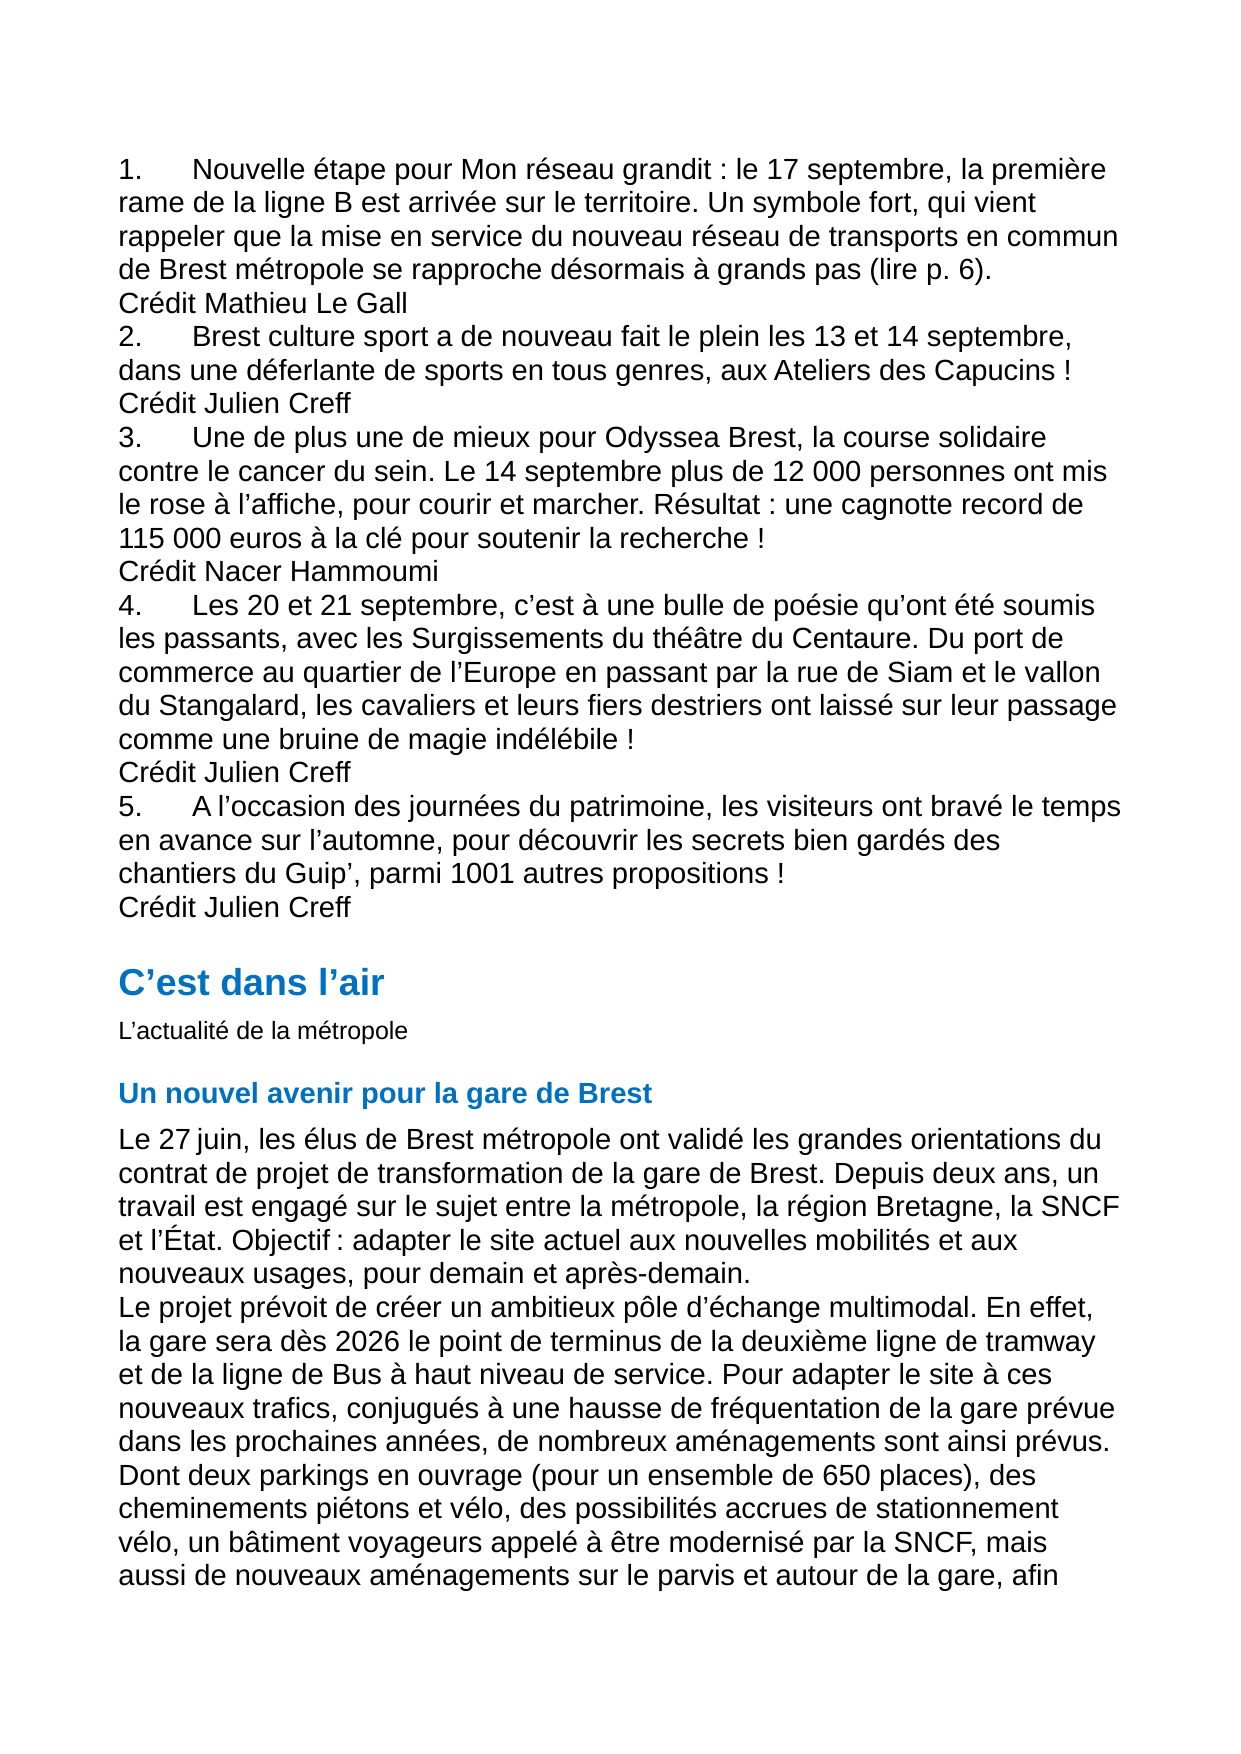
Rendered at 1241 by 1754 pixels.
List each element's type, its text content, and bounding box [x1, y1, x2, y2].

list A l’occasion des journées du patrimoine, les visiteurs ont bravé le temps en avance sur l’automne, pour découvrir les secrets bien gardés des chantiers du Guip’, parmi 1001 autres propositions ! Crédit Julien Creff [118, 789, 1123, 923]
list Les 20 et 21 septembre, c’est à une bulle de poésie qu’ont été soumis les passants, avec les Surgissements du théâtre du Centaure. Du port de commerce au quartier de l’Europe en passant par la rue de Siam et le vallon du Stangalard, les cavaliers et leurs fiers destriers ont laissé sur leur passage comme une bruine de magie indélébile ! Crédit Julien Creff [118, 588, 1123, 789]
list Une de plus une de mieux pour Odyssea Brest, la course solidaire contre le cancer du sein. Le 14 septembre plus de 12 000 personnes ont mis le rose à l’affiche, pour courir et marcher. Résultat : une cagnotte record de 115 000 euros à la clé pour soutenir la recherche ! Crédit Nacer Hammoumi [118, 420, 1123, 588]
list Nouvelle étape pour Mon réseau grandit : le 17 septembre, la première rame de la ligne B est arrivée sur le territoire. Un symbole fort, qui vient rappeler que la mise en service du nouveau réseau de transports en commun de Brest métropole se rapproche désormais à grands pas (lire p. 6). Crédit Mathieu Le Gall [118, 152, 1123, 319]
text Le 27 juin, les élus de Brest métropole ont validé les grandes orientations du contrat de projet de transformation de la gare de Brest. Depuis deux ans, un travail est engagé sur le sujet entre la métropole, la région Bretagne, la SNCF et l’État. Objectif : adapter le site actuel aux nouvelles mobilités et aux nouveaux usages, pour demain et après-demain. [118, 1122, 1122, 1290]
subtitle C’est dans l’air [118, 961, 1122, 1004]
text L’actualité de la métropole [118, 1016, 1122, 1045]
list Brest culture sport a de nouveau fait le plein les 13 et 14 septembre, dans une déferlante de sports en tous genres, aux Ateliers des Capucins ! Crédit Julien Creff [118, 319, 1123, 420]
text Le projet prévoit de créer un ambitieux pôle d’échange multimodal. En effet, la gare sera dès 2026 le point de terminus de la deuxième ligne de tramway et de la ligne de Bus à haut niveau de service. Pour adapter le site à ces nouveaux trafics, conjugués à une hausse de fréquentation de la gare prévue dans les prochaines années, de nombreux aménagements sont ainsi prévus. Dont deux parkings en ouvrage (pour un ensemble de 650 places), des cheminements piétons et vélo, des possibilités accrues de stationnement vélo, un bâtiment voyageurs appelé à être modernisé par la SNCF, mais aussi de nouveaux aménagements sur le parvis et autour de la gare, afin [118, 1290, 1122, 1592]
subtitle Un nouvel avenir pour la gare de Brest [118, 1076, 1122, 1110]
